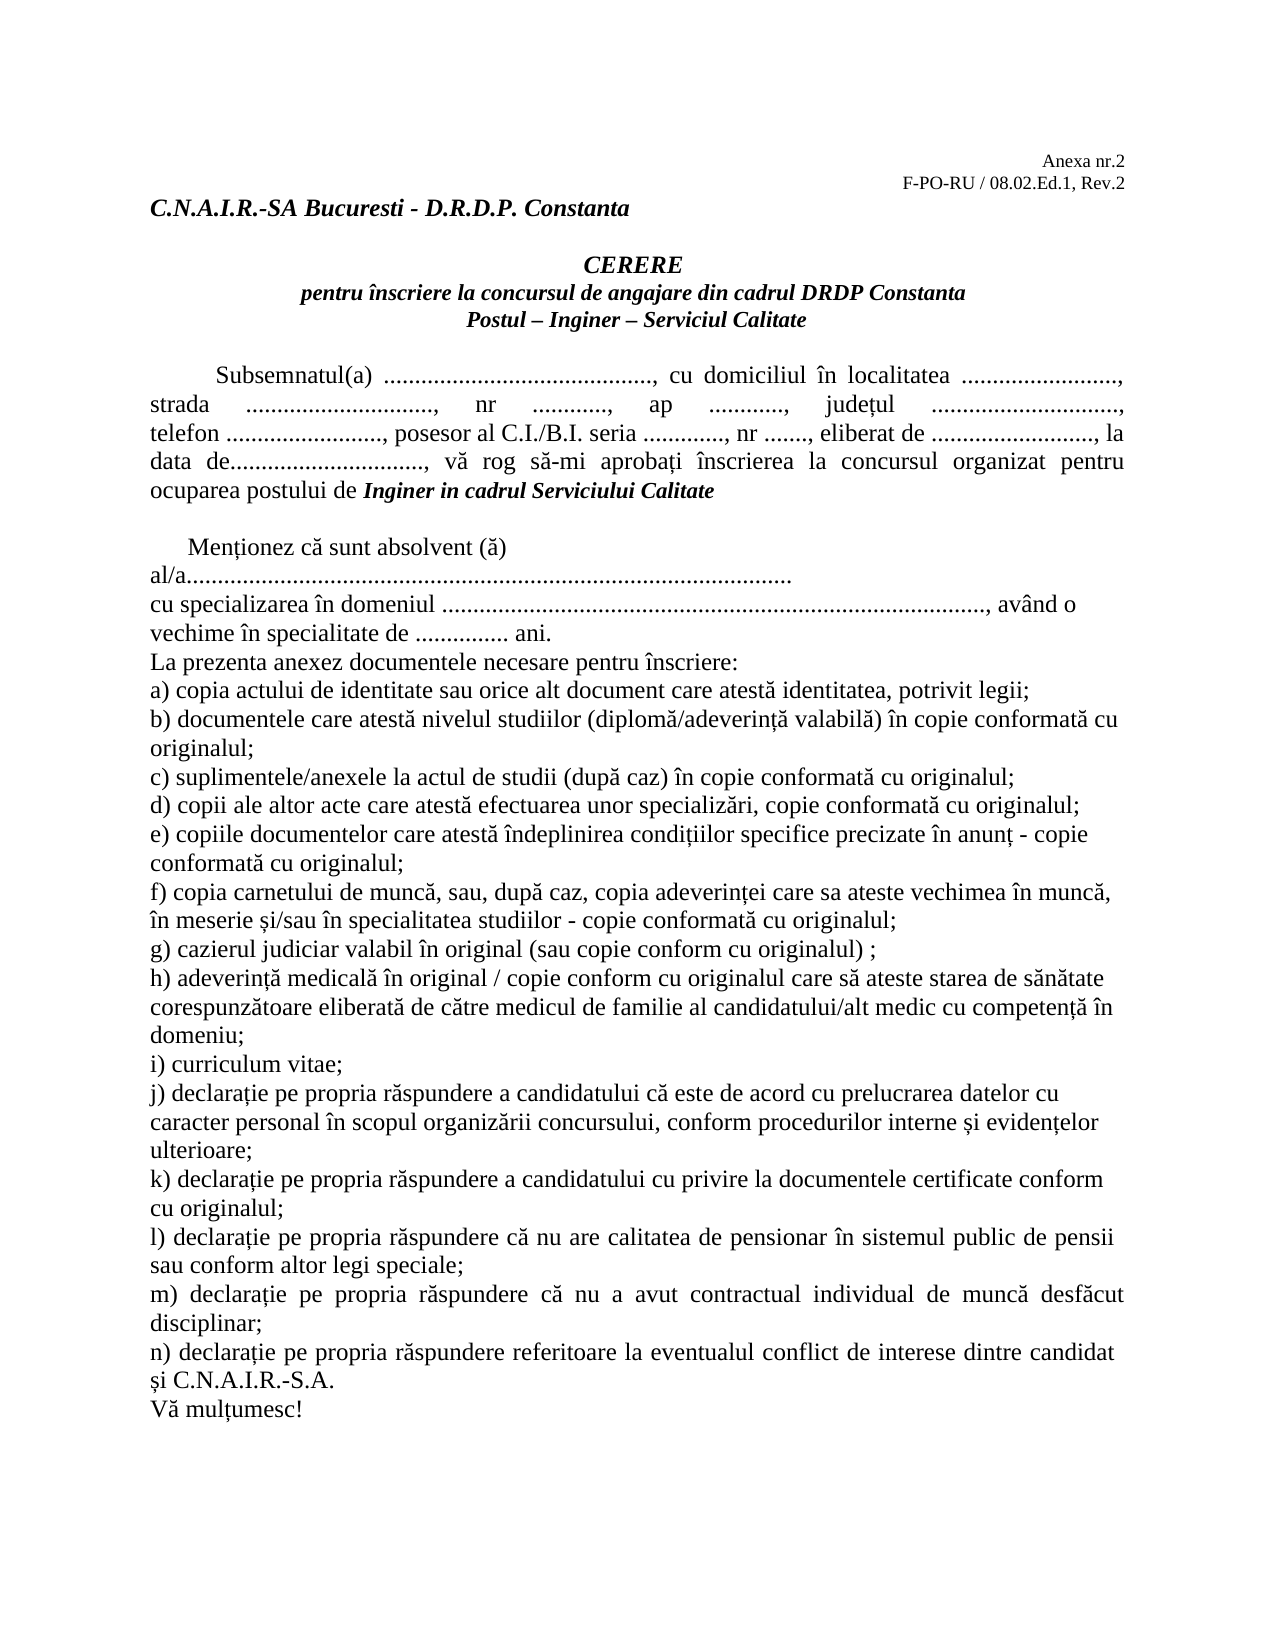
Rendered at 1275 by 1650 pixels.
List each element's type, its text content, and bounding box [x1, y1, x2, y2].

text k) declarație pe propria răspundere a candidatului cu privire la documentele certificate conform cu originalul; [150, 1164, 1125, 1222]
text Postul – Inginer – Serviciul Calitate [150, 306, 1125, 332]
text l) declarație pe propria răspundere că nu are calitatea de pensionar în sistemul public de pensii sau conform altor legi speciale; [150, 1222, 1116, 1279]
text Menționez că sunt absolvent (ă) al/a................................................................................................. cu specializarea în domeniul ......................................................................................., având o vechime în specialitate de ............... ani. [150, 532, 1125, 647]
text Subsemnatul(a) ..........................................., cu domiciliul în localitatea ........................., strada .............................., nr ............, ap ............, județul .............................., telefon ........................., posesor al C.I./B.I. seria ............., nr ......., eliberat de .........................., la data de..............................., vă rog să-mi aprobați înscrierea la concursul organizat pentru ocuparea postului de Inginer in cadrul Serviciului Calitate [150, 360, 1125, 504]
text CERERE pentru înscriere la concursul de angajare din cadrul DRDP Constanta [150, 251, 1125, 306]
text m) declarație pe propria răspundere că nu a avut contractual individual de muncă desfăcut disciplinar; [150, 1279, 1125, 1337]
text C.N.A.I.R.-SA Bucuresti - D.R.D.P. Constanta [150, 193, 1125, 222]
text a) copia actului de identitate sau orice alt document care atestă identitatea, potrivit legii; b) documentele care atestă nivelul studiilor (diplomă/adeverință valabilă) în copie conformată cu originalul; c) suplimentele/anexele la actul de studii (după caz) în copie conformată cu originalul; d) copii ale altor acte care atestă efectuarea unor specializări, copie conformată cu originalul; e) copiile documentelor care atestă îndeplinirea condițiilor specifice precizate în anunț - copie conformată cu originalul; f) copia carnetului de muncă, sau, după caz, copia adeverinței care sa ateste vechimea în muncă, în meserie și/sau în specialitatea studiilor - copie conformată cu originalul; g) cazierul judiciar valabil în original (sau copie conform cu originalul) ; h) adeverință medicală în original / copie conform cu originalul care să ateste starea de sănătate corespunzătoare eliberată de către medicul de familie al candidatului/alt medic cu competență în domeniu; i) curriculum vitae; j) declarație pe propria răspundere a candidatului că este de acord cu prelucrarea datelor cu caracter personal în scopul organizării concursului, conform procedurilor interne și evidențelor ulterioare; [150, 676, 1125, 1164]
text n) declarație pe propria răspundere referitoare la eventualul conflict de interese dintre candidat și C.N.A.I.R.-S.A. [150, 1337, 1116, 1394]
text F-PO-RU / 08.02.Ed.1, Rev.2 [150, 172, 1125, 193]
text Anexa nr.2 [150, 150, 1125, 172]
text La prezenta anexez documentele necesare pentru înscriere: [150, 647, 1125, 676]
text Vă mulțumesc! [150, 1394, 1116, 1423]
